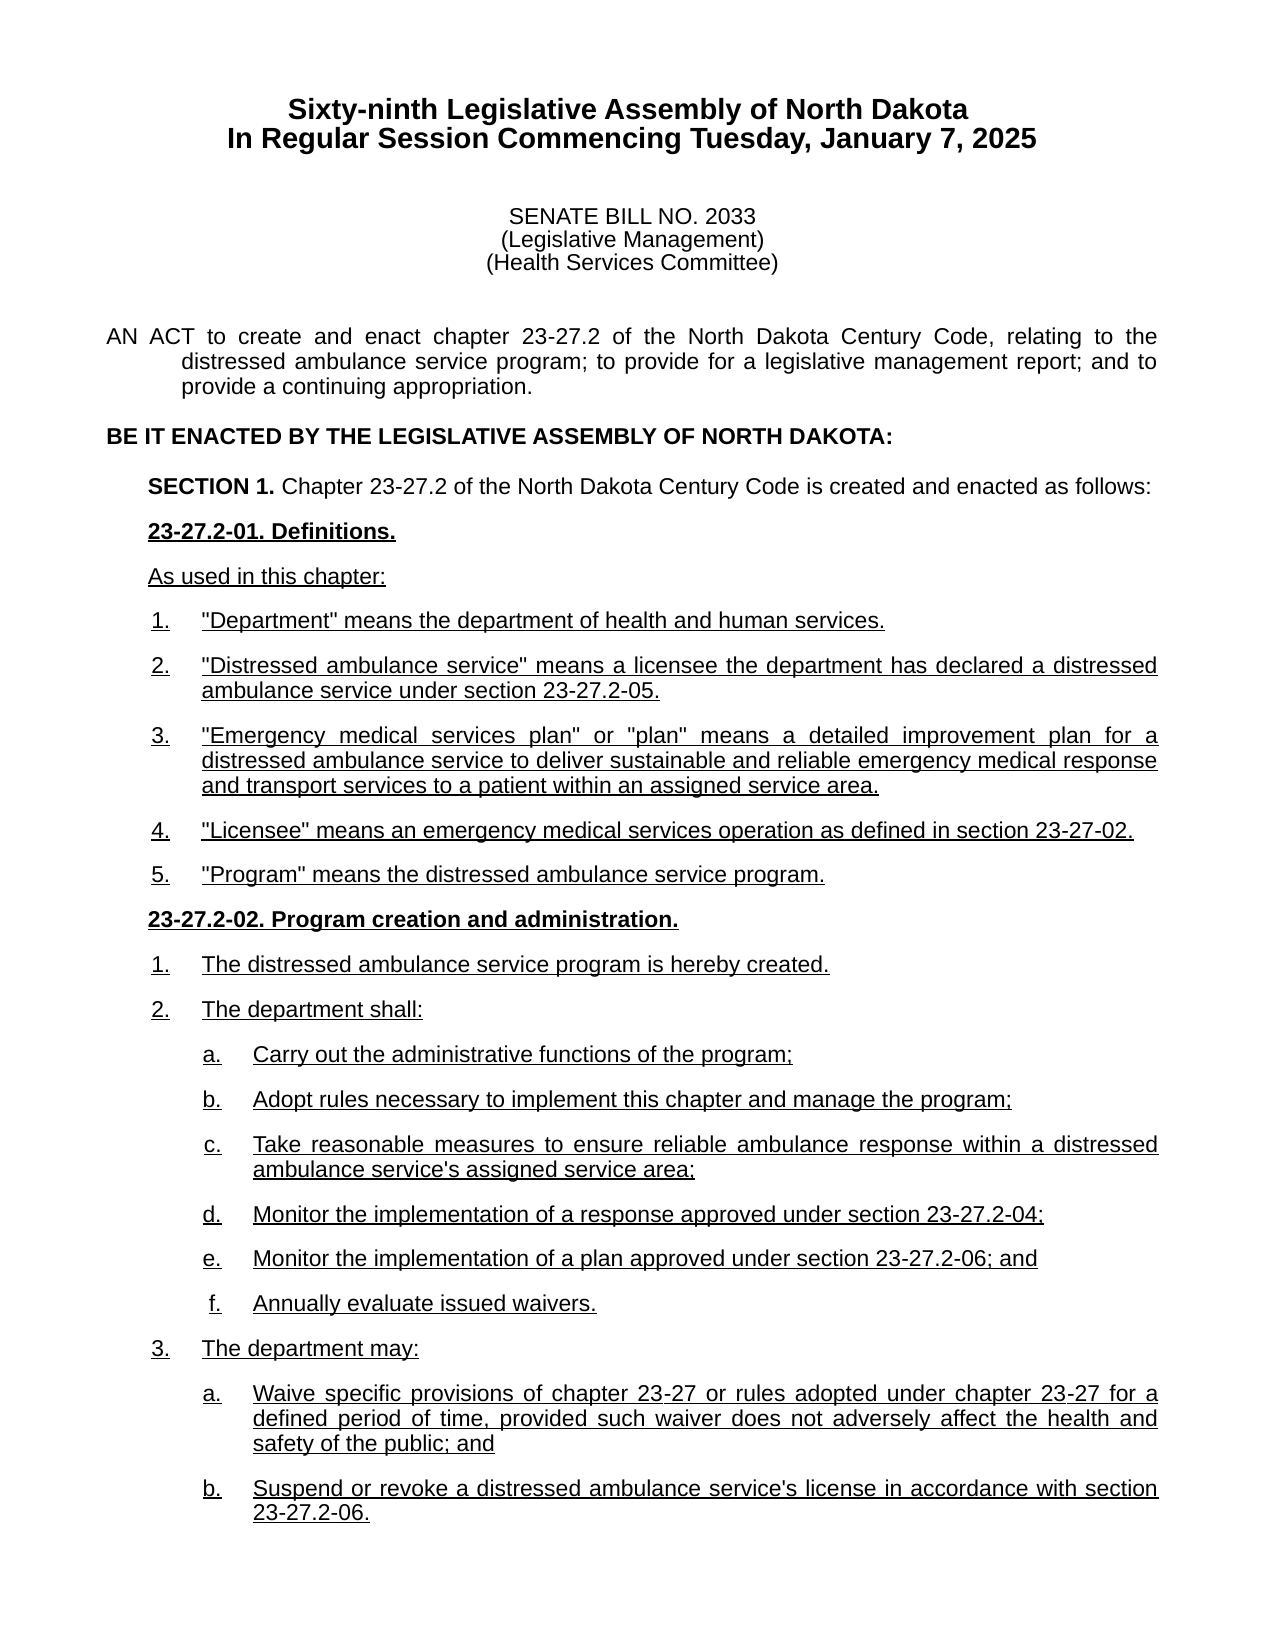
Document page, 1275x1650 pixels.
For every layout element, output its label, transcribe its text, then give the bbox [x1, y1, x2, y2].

text 1. The distressed ambulance service program is hereby created. [106, 953, 1158, 978]
text b. Suspend or revoke a distressed ambulance service's license in accordance with section 23‑27.2‑06. [106, 1476, 1158, 1526]
text d. Monitor the implementation of a response approved under section 23‑27.2‑04; [106, 1202, 1158, 1227]
text 2. "Distressed ambulance service" means a licensee the department has declared a distressed ambulance service under section 23‑27.2‑05. [106, 654, 1158, 704]
subtitle 23-27.2-02. Program creation and administration. [106, 908, 1158, 933]
text (Legislative Management) [106, 229, 1158, 252]
title Sixty-ninth Legislative Assembly of North Dakota [106, 96, 1158, 125]
text b. Adopt rules necessary to implement this chapter and manage the program; [106, 1088, 1158, 1112]
text a. Carry out the administrative functions of the program; [106, 1043, 1158, 1067]
text 1. "Department" means the department of health and human services. [106, 609, 1158, 634]
text 3. "Emergency medical services plan" or "plan" means a detailed improvement plan for a distressed ambulance service to deliver sustainable and reliable emergency medical response and transport services to a patient within an assigned service area. [106, 724, 1158, 798]
text 4. "Licensee" means an emergency medical services operation as defined in section 23‑27‑02. [106, 818, 1158, 843]
text 2. The department shall: [106, 998, 1158, 1023]
text As used in this chapter: [148, 564, 1158, 589]
text e. Monitor the implementation of a plan approved under section 23‑27.2‑06; and [106, 1247, 1158, 1272]
text 5. "Program" means the distressed ambulance service program. [106, 863, 1158, 888]
text SECTION 1. Chapter 23‑27.2 of the North Dakota Century Code is created and enacted as follows: [106, 474, 1158, 499]
text 3. The department may: [106, 1337, 1158, 1362]
title AN ACT to create and enact chapter 23‑27.2 of the North Dakota Century Code, relating to the distressed ambulance service program; to provide for a legislative management report; and to provide a continuing appropriation. [106, 325, 1158, 399]
subtitle 23-27.2-01. Definitions. [106, 519, 1158, 544]
text Senate BILL NO. 2033 [106, 204, 1158, 229]
text a. Waive specific provisions of chapter 23‑27 or rules adopted under chapter 23‑27 for a defined period of time, provided such waiver does not adversely affect the health and safety of the public; and [106, 1382, 1158, 1456]
text c. Take reasonable measures to ensure reliable ambulance response within a distressed ambulance service's assigned service area; [106, 1132, 1158, 1182]
text f. Annually evaluate issued waivers. [106, 1292, 1158, 1317]
title In Regular Session Commencing Tuesday, January 7, 2025 [106, 125, 1158, 154]
text (Health Services Committee) [106, 252, 1158, 275]
text BE IT ENACTED BY THE LEGISLATIVE ASSEMBLY OF NORTH DAKOTA: [106, 425, 1158, 449]
